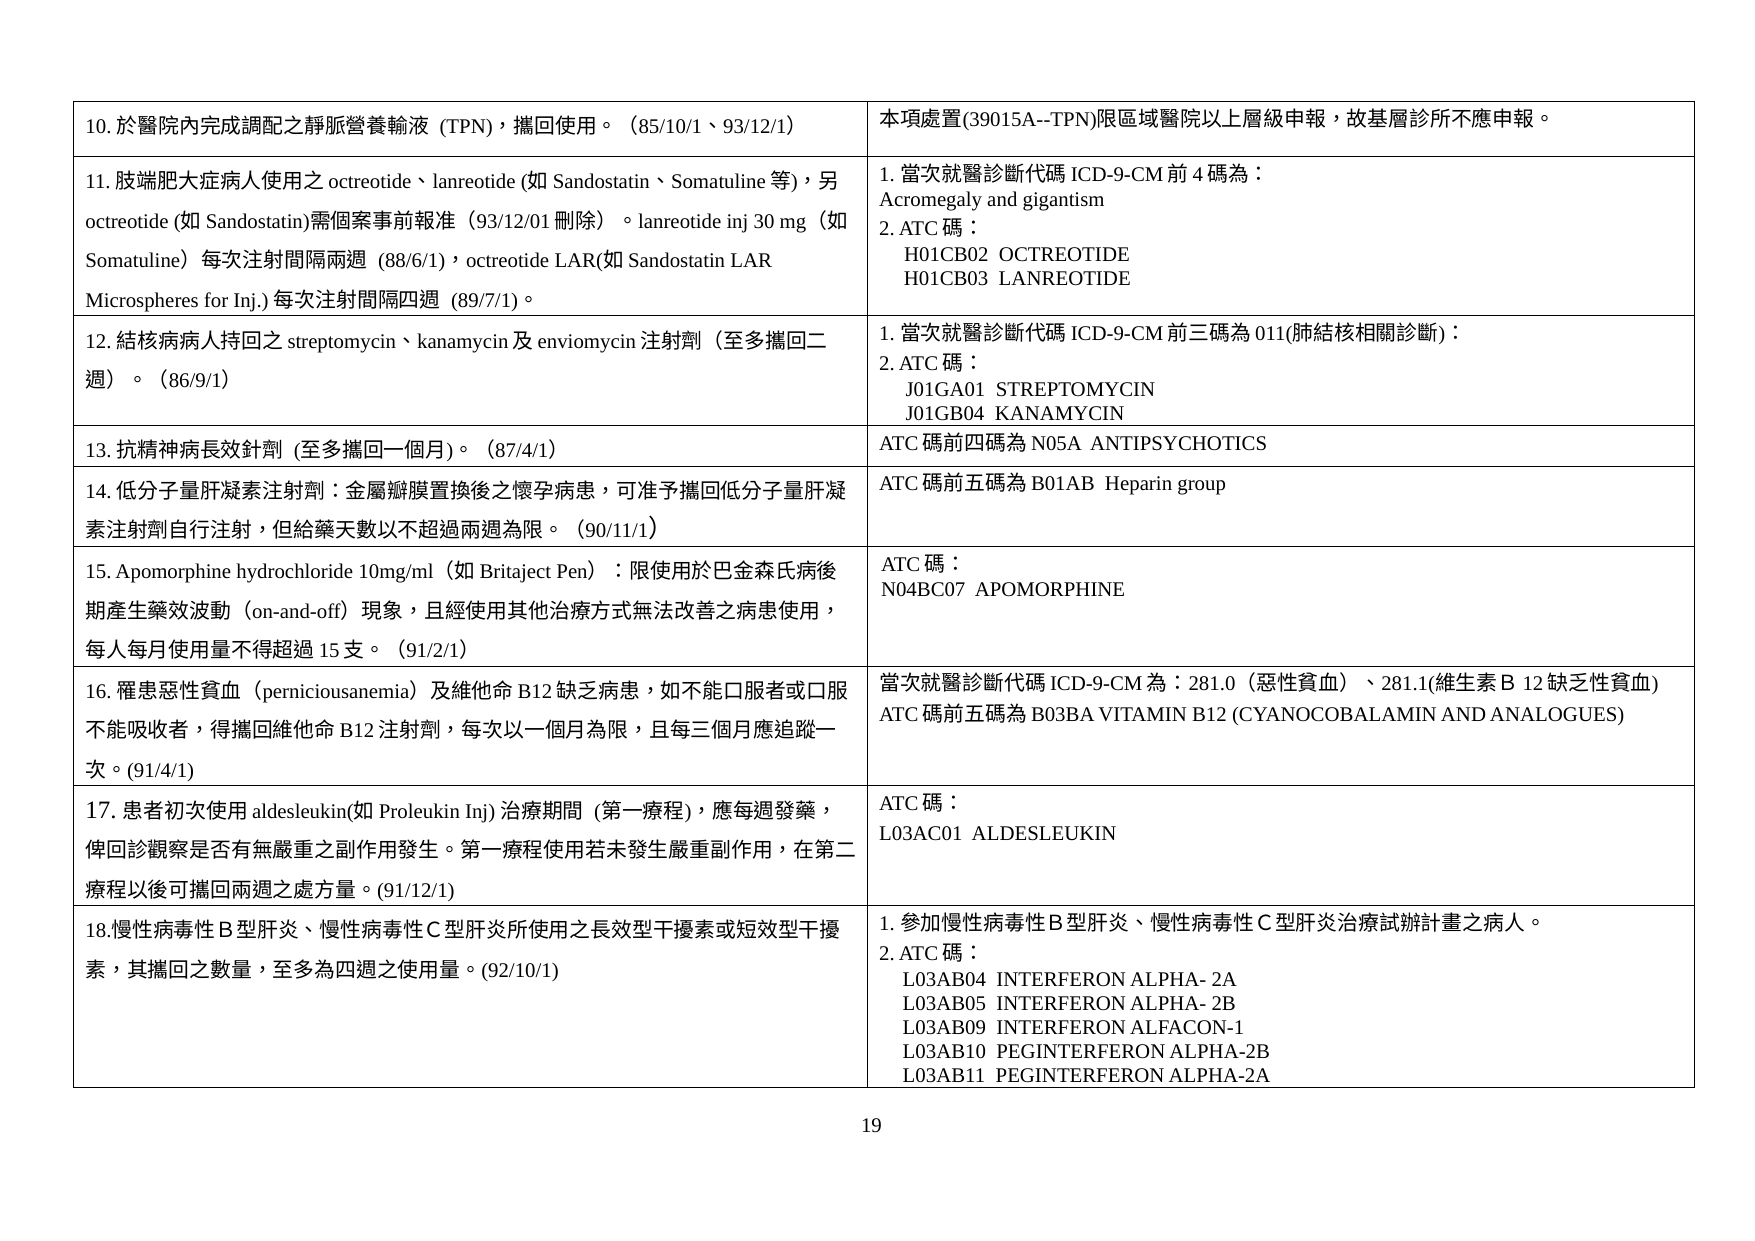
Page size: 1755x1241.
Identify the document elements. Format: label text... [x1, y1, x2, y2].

table_cell 10. 於醫院內完成調配之靜脈營養輸液 (TPN)，攜回使用。（85/10/1、93/12/1） [74, 102, 867, 156]
table_cell ATC碼： L03AC01 ALDESLEUKIN [868, 786, 1694, 905]
table_cell 13. 抗精神病長效針劑 (至多攜回一個月)。（87/4/1） [74, 426, 867, 466]
table_cell 18.慢性病毒性Ｂ型肝炎、慢性病毒性Ｃ型肝炎所使用之長效型干擾素或短效型干擾素，其攜回之數量，至多為四週之使用量。(92/10/1) [74, 906, 867, 1087]
table_cell 1. 當次就醫診斷代碼ICD-9-CM前三碼為011(肺結核相關診斷)： 2. ATC碼： J01GA01 STREPTOMYCIN J01GB04 KANAMYCIN [868, 316, 1694, 425]
table_cell 14. 低分子量肝凝素注射劑：金屬瓣膜置換後之懷孕病患，可准予攜回低分子量肝凝素注射劑自行注射，但給藥天數以不超過兩週為限。（90/11/1） [74, 467, 867, 546]
table_cell 1. 當次就醫診斷代碼ICD-9-CM前4碼為： Acromegaly and gigantism 2. ATC碼： H01CB02 OCTREOTIDE H01CB03 LANREOTIDE [868, 157, 1694, 315]
table_cell 1. 參加慢性病毒性Ｂ型肝炎、慢性病毒性Ｃ型肝炎治療試辦計畫之病人。 2. ATC碼： L03AB04 INTERFERON ALPHA- 2A L03AB05 INTERFERON ALPHA- 2B L03AB09 INTERFERON ALFACON-1 L03AB10 PEGINTERFERON ALPHA-2B L03AB11 PEGINTERFERON ALPHA-2A [868, 906, 1694, 1087]
table_cell 16. 罹患惡性貧血（perniciousanemia）及維他命B12缺乏病患，如不能口服者或口服不能吸收者，得攜回維他命B12注射劑，每次以一個月為限，且每三個月應追蹤一次。(91/4/1) [74, 667, 867, 785]
table_cell ATC碼前五碼為B01AB Heparin group [868, 467, 1694, 546]
table_cell 17. 患者初次使用aldesleukin(如Proleukin Inj) 治療期間 (第一療程)，應每週發藥，俾回診觀察是否有無嚴重之副作用發生。第一療程使用若未發生嚴重副作用，在第二療程以後可攜回兩週之處方量。(91/12/1) [74, 786, 867, 905]
table_cell ATC碼前四碼為N05A ANTIPSYCHOTICS [868, 426, 1694, 466]
table_cell 15. Apomorphine hydrochloride 10mg/ml（如Britaject Pen）：限使用於巴金森氏病後期產生藥效波動（on-and-off）現象，且經使用其他治療方式無法改善之病患使用，每人每月使用量不得超過15支。（91/2/1） [74, 547, 867, 666]
table_cell 11. 肢端肥大症病人使用之octreotide、lanreotide (如Sandostatin、Somatuline等)，另octreotide (如Sandostatin)需個案事前報准（93/12/01刪除）。lanreotide inj 30 mg（如Somatuline）每次注射間隔兩週 (88/6/1)，octreotide LAR(如Sandostatin LAR Microspheres for Inj.) 每次注射間隔四週 (89/7/1)。 [74, 157, 867, 315]
table_cell ATC碼： N04BC07 APOMORPHINE [868, 547, 1694, 666]
table_cell 當次就醫診斷代碼ICD-9-CM為：281.0（惡性貧血）、281.1(維生素Ｂ12缺乏性貧血) ATC碼前五碼為B03BA VITAMIN B12 (CYANOCOBALAMIN AND ANALOGUES) [868, 667, 1694, 785]
table_cell 本項處置(39015A--TPN)限區域醫院以上層級申報，故基層診所不應申報。 [868, 102, 1694, 156]
table_cell 12. 結核病病人持回之streptomycin、kanamycin及enviomycin注射劑（至多攜回二週）。（86/9/1） [74, 316, 867, 425]
